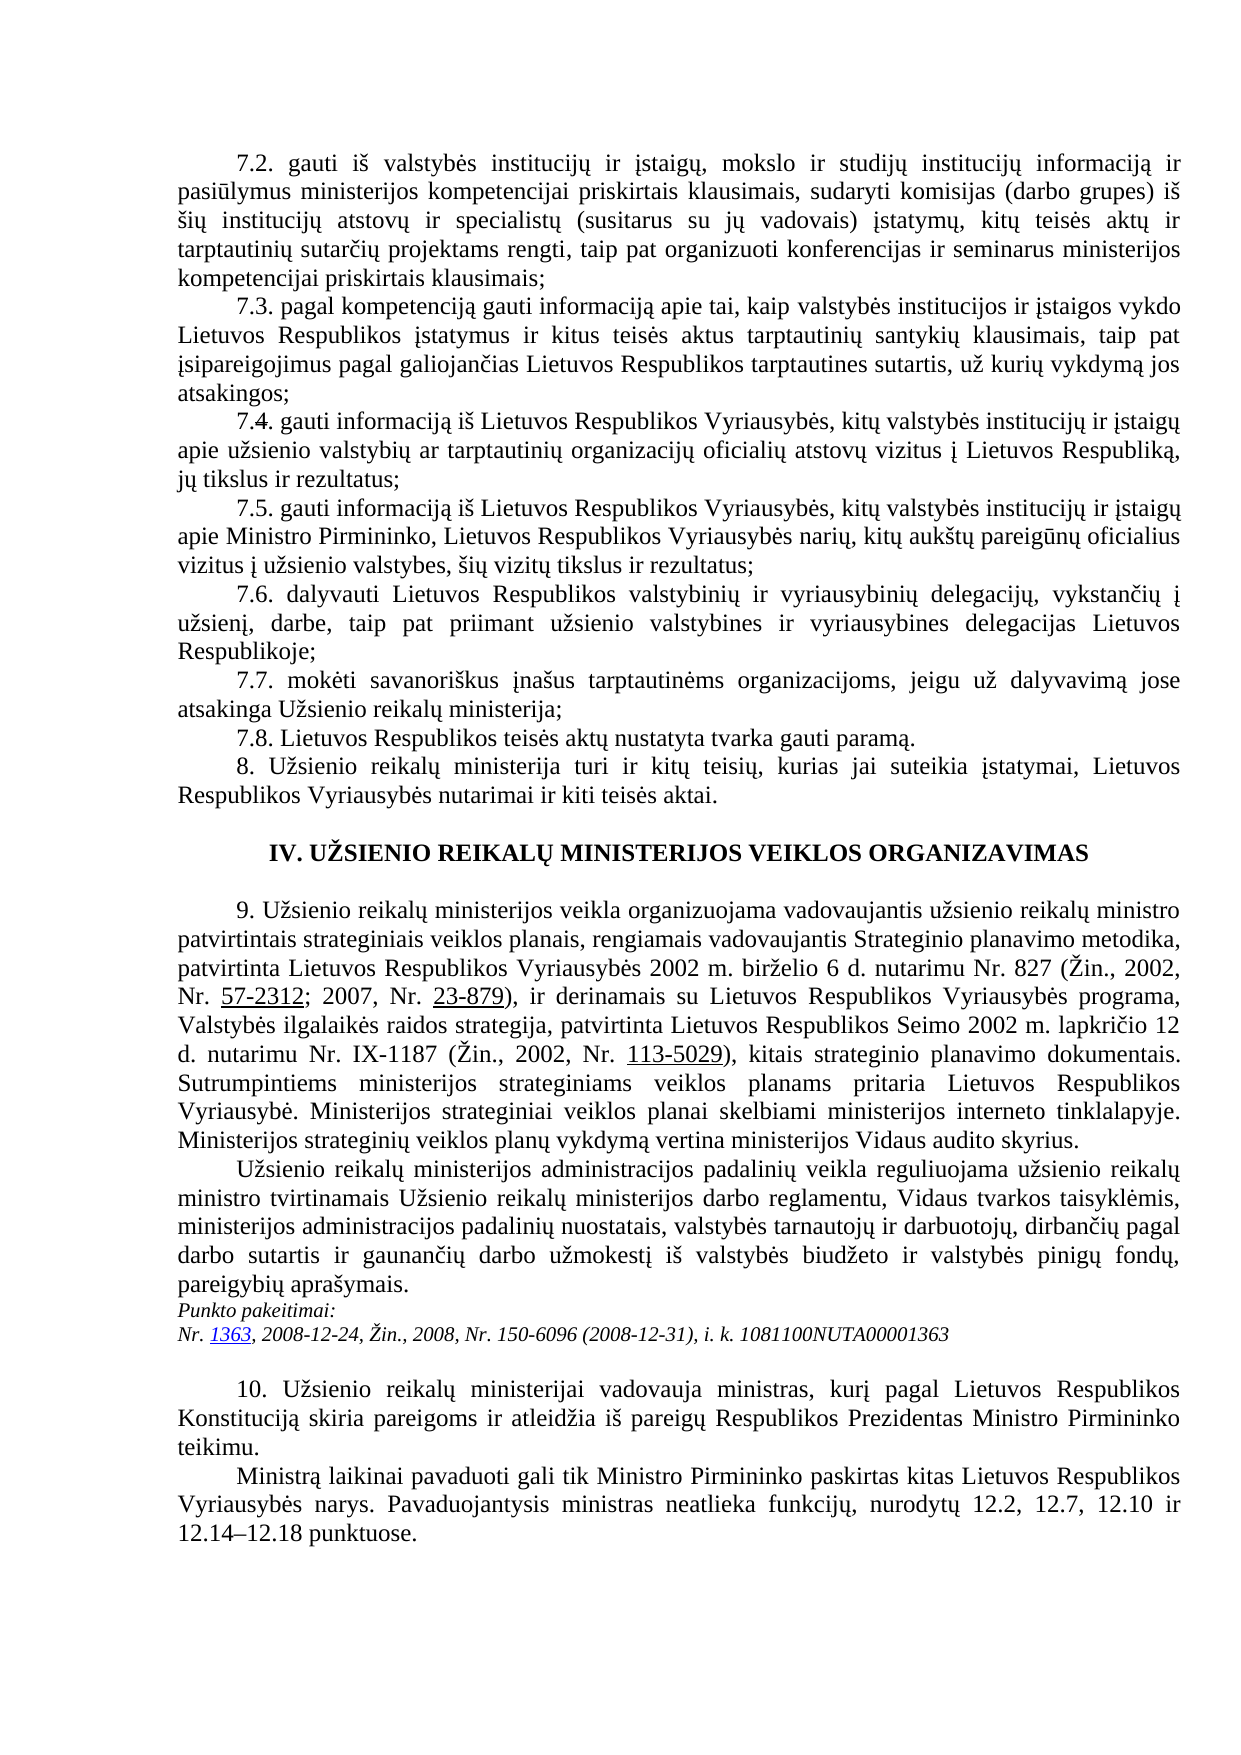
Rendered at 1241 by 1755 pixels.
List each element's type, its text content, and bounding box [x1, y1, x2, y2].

text 10. Užsienio reikalų ministerijai vadovauja ministras, kurį pagal Lietuvos Respublikos Konstituciją skiria pareigoms ir atleidžia iš pareigų Respublikos Prezidentas Ministro Pirmininko teikimu. [177, 1374, 1181, 1461]
text 7.3. pagal kompetenciją gauti informaciją apie tai, kaip valstybės institucijos ir įstaigos vykdo Lietuvos Respublikos įstatymus ir kitus teisės aktus tarptautinių santykių klausimais, taip pat įsipareigojimus pagal galiojančias Lietuvos Respublikos tarptautines sutartis, už kurių vykdymą jos atsakingos; [177, 291, 1181, 406]
text Nr. 1363, 2008-12-24, Žin., 2008, Nr. 150-6096 (2008-12-31), i. k. 1081100NUTA00001363 [177, 1322, 1181, 1346]
text 9. Užsienio reikalų ministerijos veikla organizuojama vadovaujantis užsienio reikalų ministro patvirtintais strateginiais veiklos planais, rengiamais vadovaujantis Strateginio planavimo metodika, patvirtinta Lietuvos Respublikos Vyriausybės 2002 m. birželio 6 d. nutarimu Nr. 827 (Žin., 2002, Nr. 57-2312; 2007, Nr. 23-879), ir derinamais su Lietuvos Respublikos Vyriausybės programa, Valstybės ilgalaikės raidos strategija, patvirtinta Lietuvos Respublikos Seimo 2002 m. lapkričio 12 d. nutarimu Nr. IX-1187 (Žin., 2002, Nr. 113-5029), kitais strateginio planavimo dokumentais. Sutrumpintiems ministerijos strateginiams veiklos planams pritaria Lietuvos Respublikos Vyriausybė. Ministerijos strateginiai veiklos planai skelbiami ministerijos interneto tinklalapyje. Ministerijos strateginių veiklos planų vykdymą vertina ministerijos Vidaus audito skyrius. [177, 895, 1181, 1154]
text Punkto pakeitimai: [177, 1298, 1181, 1322]
text 7.8. Lietuvos Respublikos teisės aktų nustatyta tvarka gauti paramą. [177, 723, 1181, 751]
text 7.2. gauti iš valstybės institucijų ir įstaigų, mokslo ir studijų institucijų informaciją ir pasiūlymus ministerijos kompetencijai priskirtais klausimais, sudaryti komisijas (darbo grupes) iš šių institucijų atstovų ir specialistų (susitarus su jų vadovais) įstatymų, kitų teisės aktų ir tarptautinių sutarčių projektams rengti, taip pat organizuoti konferencijas ir seminarus ministerijos kompetencijai priskirtais klausimais; [177, 148, 1181, 291]
text 8. Užsienio reikalų ministerija turi ir kitų teisių, kurias jai suteikia įstatymai, Lietuvos Respublikos Vyriausybės nutarimai ir kiti teisės aktai. [177, 751, 1181, 809]
text 7.7. mokėti savanoriškus įnašus tarptautinėms organizacijoms, jeigu už dalyvavimą jose atsakinga Užsienio reikalų ministerija; [177, 665, 1181, 723]
text IV. UŽSIENIO REIKALŲ MINISTERIJOS VEIKLOS ORGANIZAVIMAS [177, 838, 1181, 866]
text 7.6. dalyvauti Lietuvos Respublikos valstybinių ir vyriausybinių delegacijų, vykstančių į užsienį, darbe, taip pat priimant užsienio valstybines ir vyriausybines delegacijas Lietuvos Respublikoje; [177, 579, 1181, 665]
text 7.4. gauti informaciją iš Lietuvos Respublikos Vyriausybės, kitų valstybės institucijų ir įstaigų apie užsienio valstybių ar tarptautinių organizacijų oficialių atstovų vizitus į Lietuvos Respubliką, jų tikslus ir rezultatus; [177, 406, 1181, 493]
text Ministrą laikinai pavaduoti gali tik Ministro Pirmininko paskirtas kitas Lietuvos Respublikos Vyriausybės narys. Pavaduojantysis ministras neatlieka funkcijų, nurodytų 12.2, 12.7, 12.10 ir 12.14–12.18 punktuose. [177, 1461, 1181, 1547]
text Užsienio reikalų ministerijos administracijos padalinių veikla reguliuojama užsienio reikalų ministro tvirtinamais Užsienio reikalų ministerijos darbo reglamentu, Vidaus tvarkos taisyklėmis, ministerijos administracijos padalinių nuostatais, valstybės tarnautojų ir darbuotojų, dirbančių pagal darbo sutartis ir gaunančių darbo užmokestį iš valstybės biudžeto ir valstybės pinigų fondų, pareigybių aprašymais. [177, 1154, 1181, 1298]
text 7.5. gauti informaciją iš Lietuvos Respublikos Vyriausybės, kitų valstybės institucijų ir įstaigų apie Ministro Pirmininko, Lietuvos Respublikos Vyriausybės narių, kitų aukštų pareigūnų oficialius vizitus į užsienio valstybes, šių vizitų tikslus ir rezultatus; [177, 493, 1181, 579]
